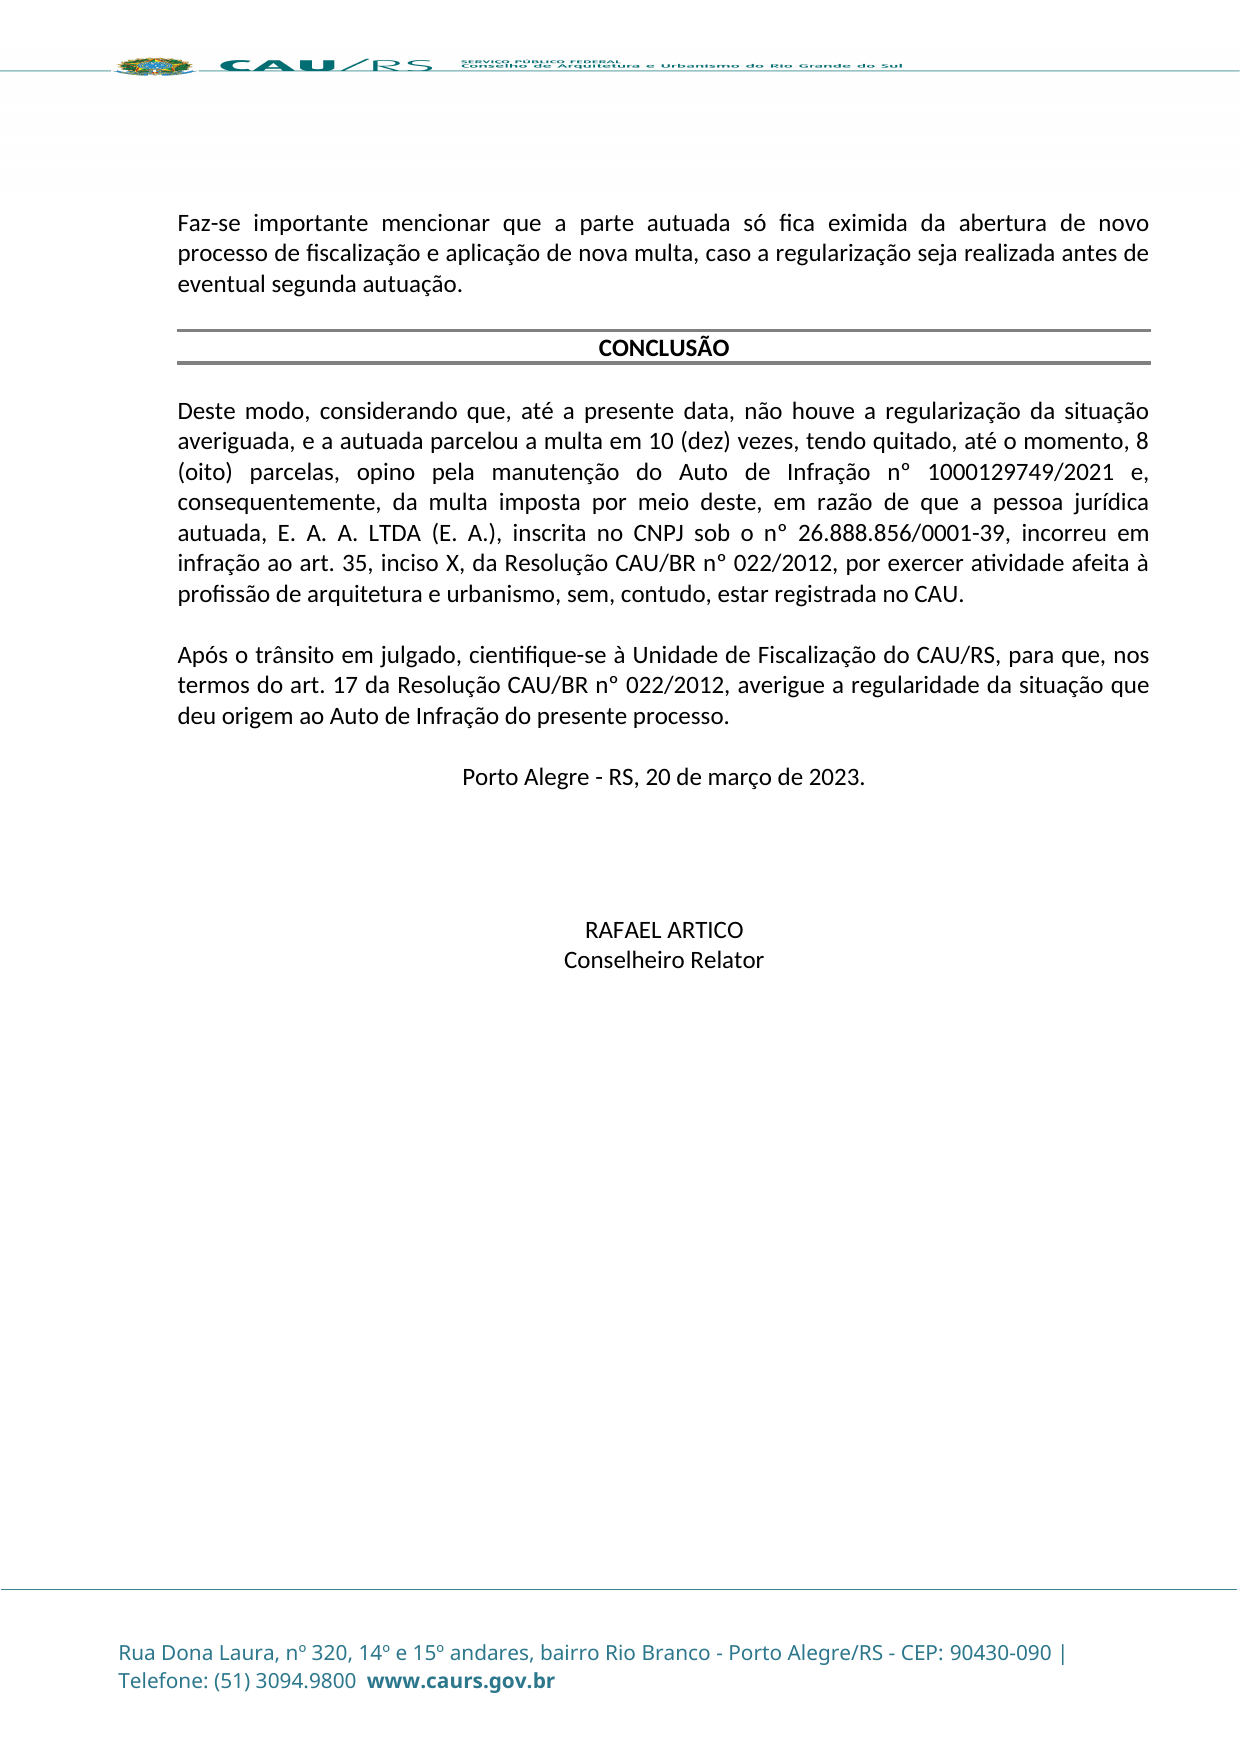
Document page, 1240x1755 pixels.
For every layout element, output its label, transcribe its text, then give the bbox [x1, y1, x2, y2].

text Conselheiro Relator [177, 944, 1151, 975]
table_header CONCLUSÃO [177, 332, 1151, 361]
text Faz-se importante mencionar que a parte autuada só fica eximida da abertura de novo processo de fiscalização e aplicação de nova multa, caso a regularização seja realizada antes de eventual segunda autuação. [177, 207, 1151, 298]
text Porto Alegre - RS, 20 de março de 2023. [177, 761, 1151, 792]
text Após o trânsito em julgado, cientifique-se à Unidade de Fiscalização do CAU/RS, para que, nos termos do art. 17 da Resolução CAU/BR nº 022/2012, averigue a regularidade da situação que deu origem ao Auto de Infração do presente processo. [177, 639, 1151, 731]
text Deste modo, considerando que, até a presente data, não houve a regularização da situação averiguada, e a autuada parcelou a multa em 10 (dez) vezes, tendo quitado, até o momento, 8 (oito) parcelas, opino pela manutenção do Auto de Infração nº 1000129749/2021 e, consequentemente, da multa imposta por meio deste, em razão de que a pessoa jurídica autuada, E. A. A. LTDA (E. A.), inscrita no CNPJ sob o nº 26.888.856/0001-39, incorreu em infração ao art. 35, inciso X, da Resolução CAU/BR nº 022/2012, por exercer atividade afeita à profissão de arquitetura e urbanismo, sem, contudo, estar registrada no CAU. [177, 395, 1151, 609]
text RAFAEL ARTICO [177, 914, 1151, 944]
